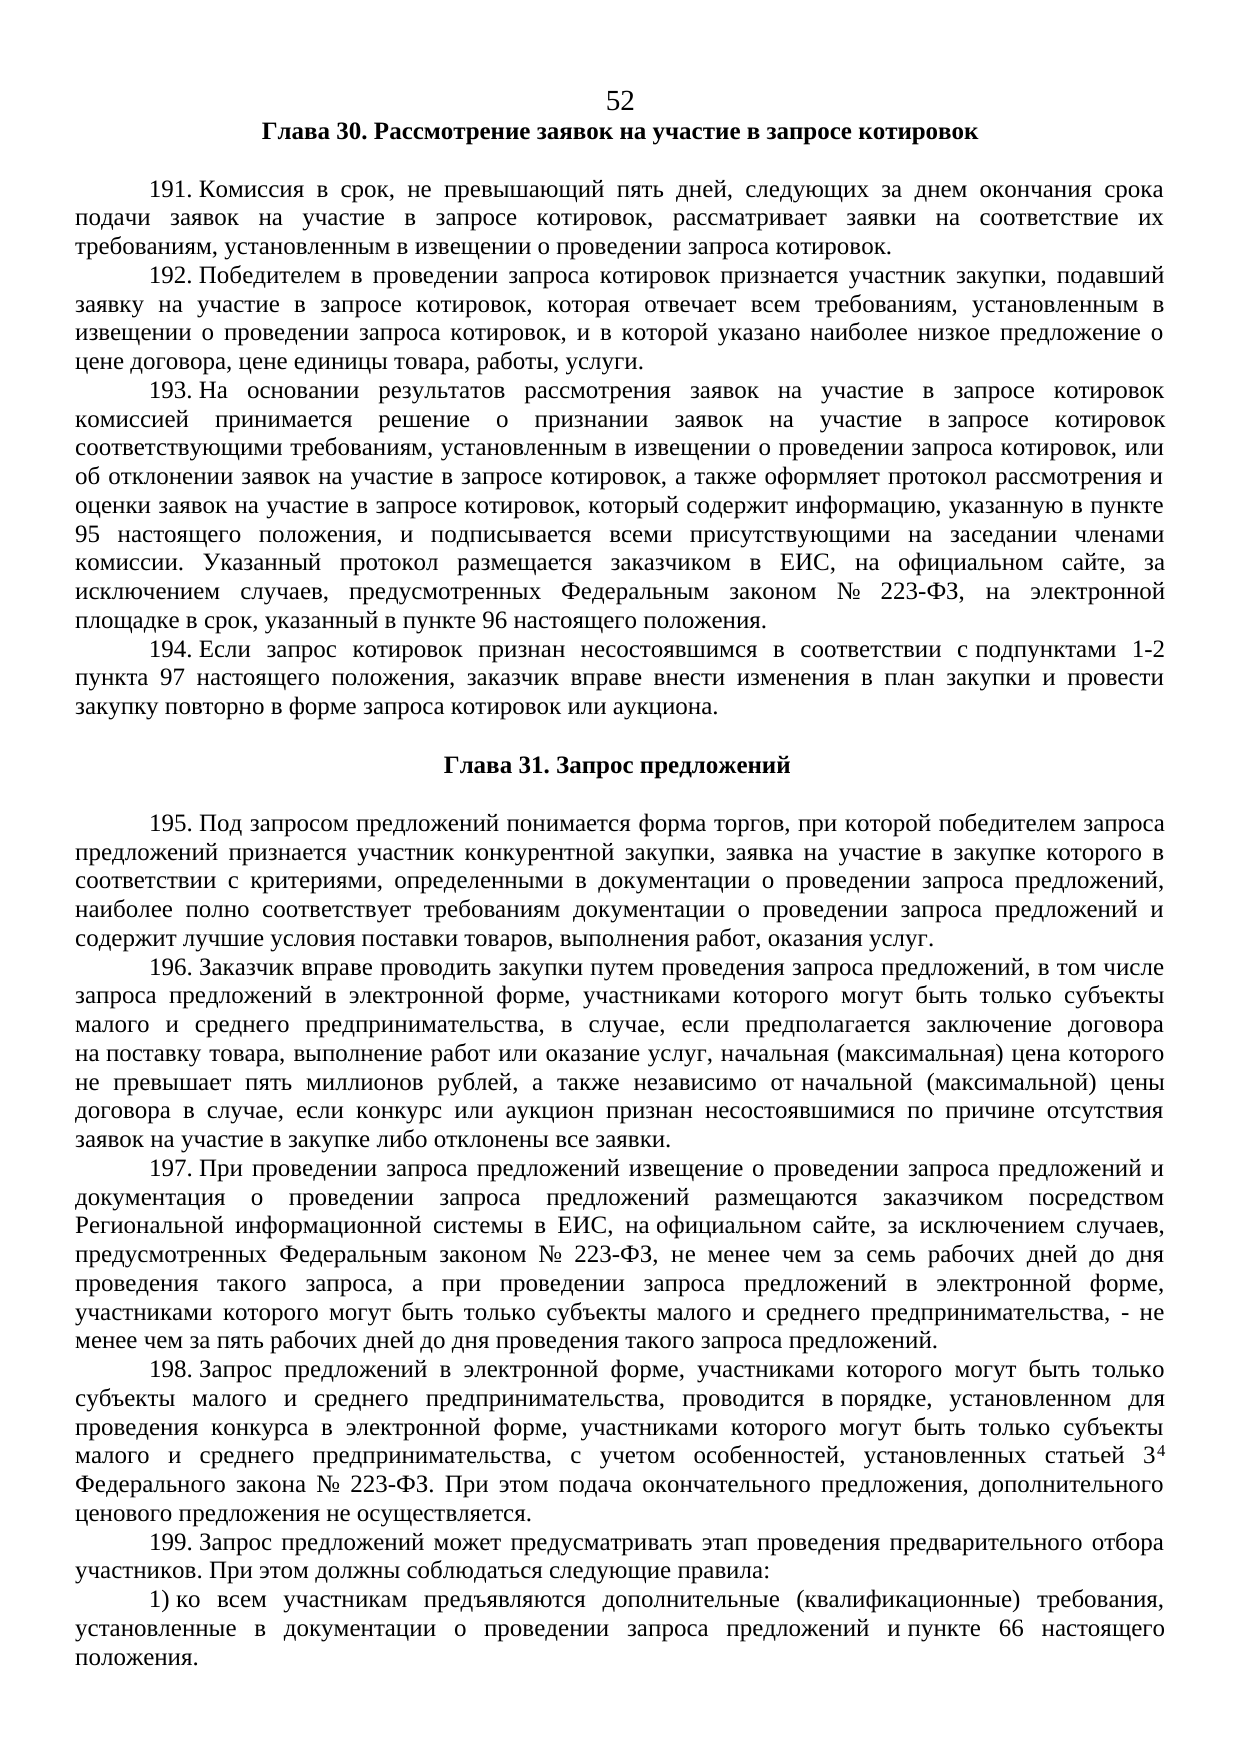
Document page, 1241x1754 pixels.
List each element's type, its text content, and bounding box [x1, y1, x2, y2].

text 199. Запрос предложений может предусматривать этап проведения предварительного отбора участников. При этом должны соблюдаться следующие правила: [75, 1527, 1165, 1584]
text 195. Под запросом предложений понимается форма торгов, при которой победителем запроса предложений признается участник конкурентной закупки, заявка на участие в закупке которого в соответствии с критериями, определенными в документации о проведении запроса предложений, наиболее полно соответствует требованиям документации о проведении запроса предложений и содержит лучшие условия поставки товаров, выполнения работ, оказания услуг. [75, 808, 1165, 952]
text 198. Запрос предложений в электронной форме, участниками которого могут быть только субъекты малого и среднего предпринимательства, проводится в порядке, установленном для проведения конкурса в электронной форме, участниками которого могут быть только субъекты малого и среднего предпринимательства, с учетом особенностей, установленных статьей 34 Федерального закона № 223-ФЗ. При этом подача окончательного предложения, дополнительного ценового предложения не осуществляется. [75, 1354, 1165, 1527]
text 193. На основании результатов рассмотрения заявок на участие в запросе котировок комиссией принимается решение о признании заявок на участие в запросе котировок соответствующими требованиям, установленным в извещении о проведении запроса котировок, или об отклонении заявок на участие в запросе котировок, а также оформляет протокол рассмотрения и оценки заявок на участие в запросе котировок, который содержит информацию, указанную в пункте 95 настоящего положения, и подписывается всеми присутствующими на заседании членами комиссии. Указанный протокол размещается заказчиком в ЕИС, на официальном сайте, за исключением случаев, предусмотренных Федеральным законом № 223-ФЗ, на электронной площадке в срок, указанный в пункте 96 настоящего положения. [75, 375, 1165, 634]
text 197. При проведении запроса предложений извещение о проведении запроса предложений и документация о проведении запроса предложений размещаются заказчиком посредством Региональной информационной системы в ЕИС, на официальном сайте, за исключением случаев, предусмотренных Федеральным законом № 223-ФЗ, не менее чем за семь рабочих дней до дня проведения такого запроса, а при проведении запроса предложений в электронной форме, участниками которого могут быть только субъекты малого и среднего предпринимательства, - не менее чем за пять рабочих дней до дня проведения такого запроса предложений. [75, 1153, 1165, 1354]
text 1) ко всем участникам предъявляются дополнительные (квалификационные) требования, установленные в документации о проведении запроса предложений и пункте 66 настоящего положения. [75, 1584, 1165, 1671]
text 191. Комиссия в срок, не превышающий пять дней, следующих за днем окончания срока подачи заявок на участие в запросе котировок, рассматривает заявки на соответствие их требованиям, установленным в извещении о проведении запроса котировок. [75, 174, 1165, 260]
text 194. Если запрос котировок признан несостоявшимся в соответствии с подпунктами 1-2 пункта 97 настоящего положения, заказчик вправе внести изменения в план закупки и провести закупку повторно в форме запроса котировок или аукциона. [75, 634, 1165, 720]
text Глава 31. Запрос предложений [75, 749, 1165, 779]
text Глава 30. Рассмотрение заявок на участие в запросе котировок [75, 116, 1165, 145]
text 192. Победителем в проведении запроса котировок признается участник закупки, подавший заявку на участие в запросе котировок, которая отвечает всем требованиям, установленным в извещении о проведении запроса котировок, и в которой указано наиболее низкое предложение о цене договора, цене единицы товара, работы, услуги. [75, 260, 1165, 375]
text 196. Заказчик вправе проводить закупки путем проведения запроса предложений, в том числе запроса предложений в электронной форме, участниками которого могут быть только субъекты малого и среднего предпринимательства, в случае, если предполагается заключение договора на поставку товара, выполнение работ или оказание услуг, начальная (максимальная) цена которого не превышает пять миллионов рублей, а также независимо от начальной (максимальной) цены договора в случае, если конкурс или аукцион признан несостоявшимися по причине отсутствия заявок на участие в закупке либо отклонены все заявки. [75, 952, 1165, 1153]
